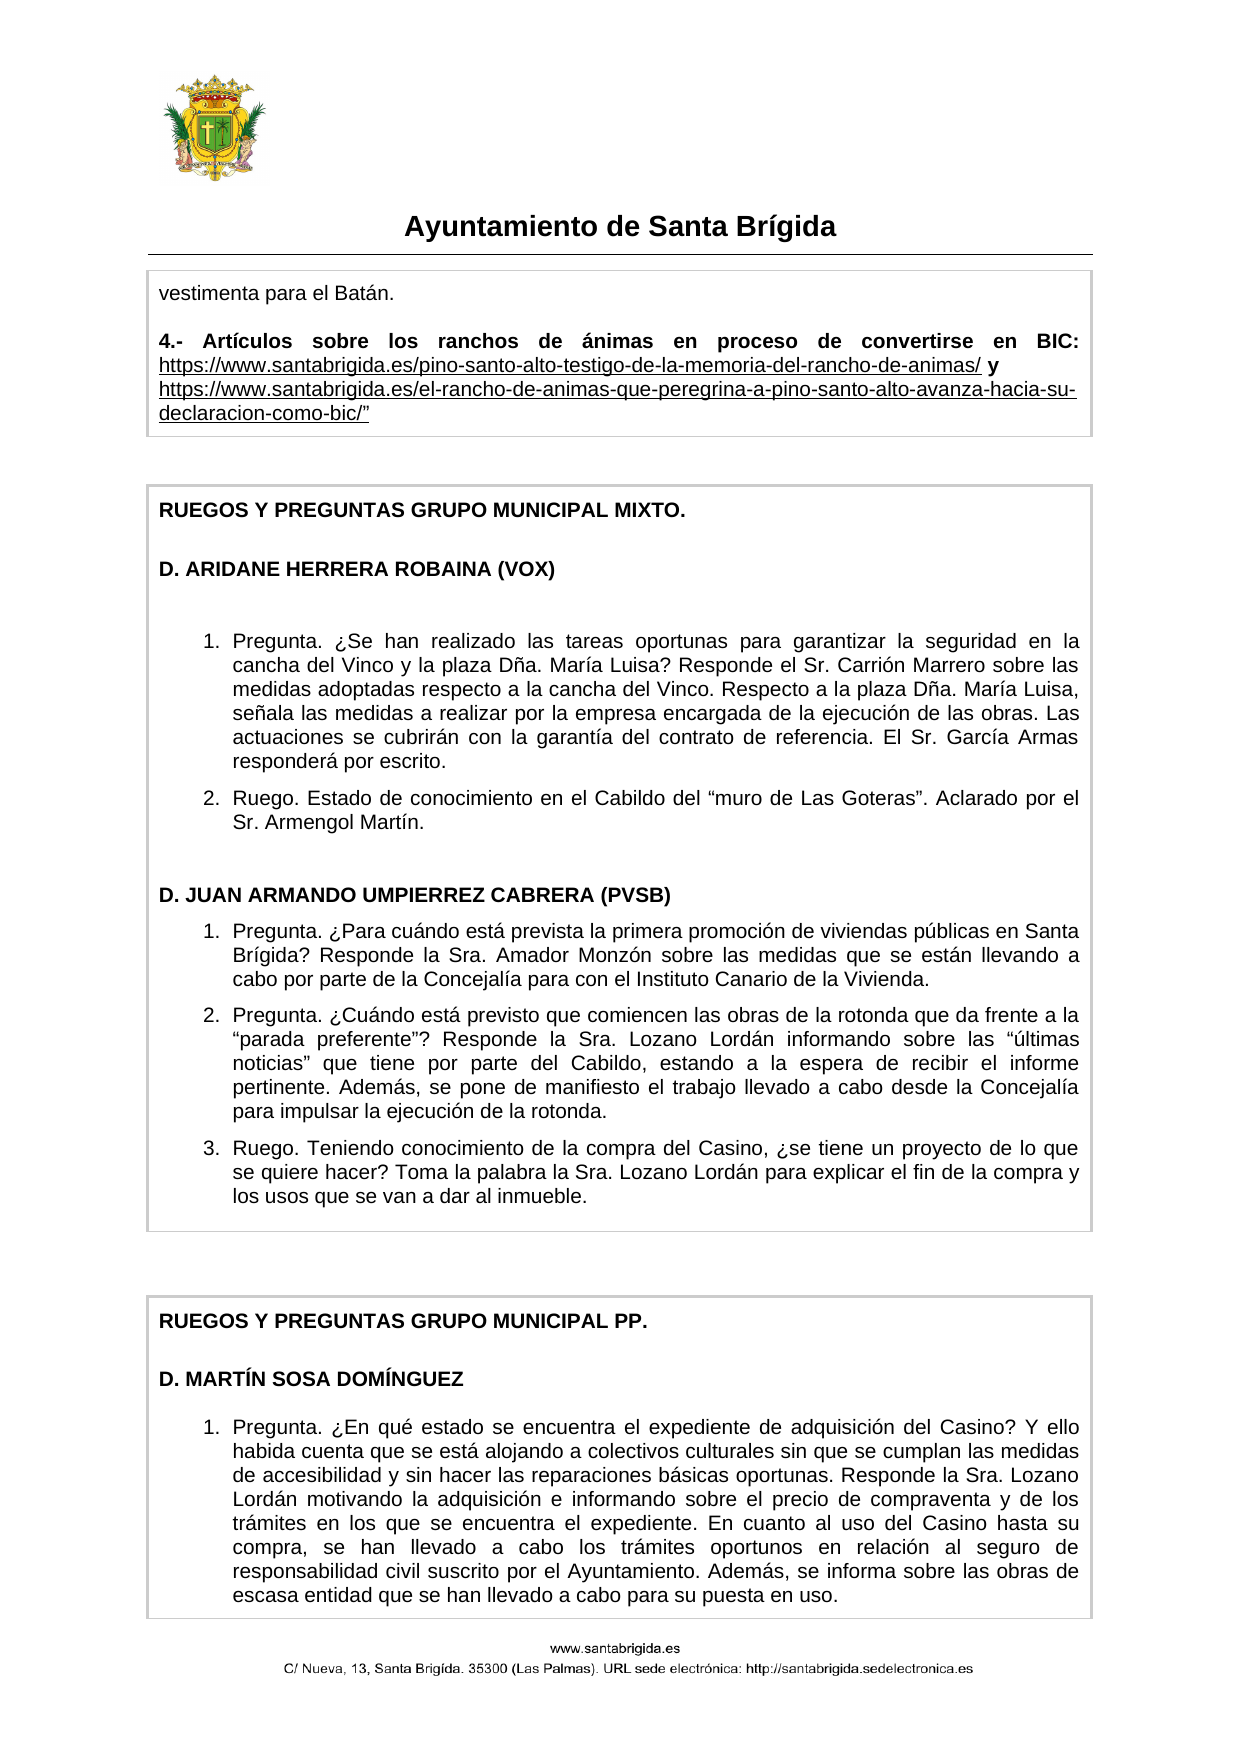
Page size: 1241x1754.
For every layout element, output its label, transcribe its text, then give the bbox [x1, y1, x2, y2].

table_header RUEGOS Y PREGUNTAS GRUPO MUNICIPAL PP. [149, 1298, 1090, 1356]
picture [147, 1637, 1093, 1682]
picture [159, 71, 271, 186]
table_header RUEGOS Y PREGUNTAS GRUPO MUNICIPAL MIXTO. [149, 487, 1090, 546]
table_cell D. MARTÍN SOSA DOMÍNGUEZ Pregunta. ¿En qué estado se encuentra el expediente de adquisición del Casino? Y ello habida cuenta que se está alojando a colectivos culturales sin que se cumplan las medidas de accesibilidad y sin hacer las reparaciones básicas oportunas. Responde la Sra. Lozano Lordán motivando la adquisición e informando sobre el precio de compraventa y de los trámites en los que se encuentra el expediente. En cuanto al uso del Casino hasta su compra, se han llevado a cabo los trámites oportunos en relación al seguro de responsabilidad civil suscrito por el Ayuntamiento. Además, se informa sobre las obras de escasa entidad que se han llevado a cabo para su puesta en uso. Ruego. Al Alcalde que se den las instrucciones oportunas para llevar a cabo una actuación urgente en la cancha municipal de Pino Santo Bajo. Desde la AAVV Las Haciendas se ha hecho llegar el estado lamentable en el que se encuentra. El Sr. Carrión Marrero asume las gestiones que se han de llevar a cabo. Ruego. Al Alcalde que se den las instrucciones oportunas para que contesten a las cuestiones planteadas en cuanto a un procedimiento de restablecimiento de la legalidad urbanística infringida. DÑA. CAROLINA ALONSO SANTANA Pregunta. ¿Quién está prestando el servicio de residuos sólidos en los centros educativos del municipio y bajo qué modalidad contractual se está ejecutando? Responde el Sr. García Armas informando sobre los antecedentes del expediente, las medidas a adoptar y forma de pago, mediante factura. Pregunta. ¿Está previsto un refuerzo en el servicio de limpieza durante el desarrollo del Campus? Responde el Sr. Carrión Marrero. Atenderá a la petición. Ruego. Que se cambien los bombillos en la cancha municipal de Las Casillas. El Sr. Carrión Marrero lo toma en consideración. Ruego. Que se cambien las vías de comunicación con motivo del Rally de Islas Canarias, así como para otros eventos. El Sr. Carrión Marrero lo toma en consideración. DÑA. RAQUEL SANTANA MARTÍN Pregunta. ¿Se ha tenido conocimiento que un trabajador del plan de empleo está yendo a trabajar en condiciones no aptas? Responde el Sr. Carrión Marrero indicando que el plan de empleo ha tenido muchos conflictos internos. El plan de empleo terminó hace una semana y media. El hecho en cuestión sucedió una semana antes de terminar el plan de empleo. Pregunta. ¿Por qué este año las fiestas de San Antonio se limitan del 6 al 15 de junio? ¿Y por qué se olvidan a los menores de edad al realizarse solo dos fiestas infantiles? Ruego. Atención de la ciudadanía por parte del personal municipal adscrito a la Concejalía de Cementerios. El Sr. Camacho Mayor lo toma en consideración. Ruego. ¿Por qué se rompe con la festividad del día de La Cruz? DÑA. CARMEN MONTESDEOCA SANTANA Pregunta. “¿Hay una ordenanza aprobada de precio públicos para poder cobrar a las personas que asistan y participen en un acto organizado por este ayuntamiento?” “¿Cómo van a justificar a nivel fiscal los colectivos un dinero que reciben de manera no declarada?” “¿Por qué se ha decidido trasladar este acto [Potaje Popular] que es bastante emblemático porque estamos celebrando el día de Canarias y se desplaza a hacerlo en la zona de Mirador la Villa...?” Responde la Sra. Juez Jiménez informando sobre las actividades que van a llevar a cabo. En cuanto a los tickets, “se va a hacer una rifa”, y “con la rifa se tiene derecho a un plato de potaje”. “Me consta que hay precio público”, pero “no se ha tenido en cuenta por el tema de la rifa”. Por último, se justifica el emplazamiento de la actividad. Pregunta. “¿Cuándo se ha licitado el diseño y realización de Florabrígida?” “¿Se ha hecho mediante contratos divididos, por un lado diseño y por otro la ejecución o está todo dentro del mismo contrato?” ¿Cuándo se ha adjudicado?” “¿Cuándo van a comenzar las obras?” El Sr. García Armas refiere que responderá por escrito. Ruego. Al Alcalde para que se de instrucciones para que se trabaje en pliegos para la uniformidad municipal. Se toma en consideración por el Sr. Armengol Martín, informando sobre el estado del expediente de contratación. Ruego. Al Alcalde para que informe sobre qué día se va a cerrar el aparcamiento para las fiestas de San Antonio. Se toma en consideración por el Sr. Camacho Mayor, informando sobre el día de cierre. [149, 1356, 1090, 1618]
table_cell D. ARIDANE HERRERA ROBAINA (VOX) Pregunta. ¿Se han realizado las tareas oportunas para garantizar la seguridad en la cancha del Vinco y la plaza Dña. María Luisa? Responde el Sr. Carrión Marrero sobre las medidas adoptadas respecto a la cancha del Vinco. Respecto a la plaza Dña. María Luisa, señala las medidas a realizar por la empresa encargada de la ejecución de las obras. Las actuaciones se cubrirán con la garantía del contrato de referencia. El Sr. García Armas responderá por escrito. Ruego. Estado de conocimiento en el Cabildo del “muro de Las Goteras”. Aclarado por el Sr. Armengol Martín. D. JUAN ARMANDO UMPIERREZ CABRERA (PVSB) Pregunta. ¿Para cuándo está prevista la primera promoción de viviendas públicas en Santa Brígida? Responde la Sra. Amador Monzón sobre las medidas que se están llevando a cabo por parte de la Concejalía para con el Instituto Canario de la Vivienda. Pregunta. ¿Cuándo está previsto que comiencen las obras de la rotonda que da frente a la “parada preferente”? Responde la Sra. Lozano Lordán informando sobre las “últimas noticias” que tiene por parte del Cabildo, estando a la espera de recibir el informe pertinente. Además, se pone de manifiesto el trabajo llevado a cabo desde la Concejalía para impulsar la ejecución de la rotonda. Ruego. Teniendo conocimiento de la compra del Casino, ¿se tiene un proyecto de lo que se quiere hacer? Toma la palabra la Sra. Lozano Lordán para explicar el fin de la compra y los usos que se van a dar al inmueble. [149, 546, 1090, 1231]
table_cell vestimenta para el Batán. 4.- Artículos sobre los ranchos de ánimas en proceso de convertirse en BIC: https://www.santabrigida.es/pino-santo-alto-testigo-de-la-memoria-del-rancho-de-animas/ y https://www.santabrigida.es/el-rancho-de-animas-que-peregrina-a-pino-santo-alto-avanza-hacia-su-declaracion-como-bic/” [149, 271, 1090, 436]
